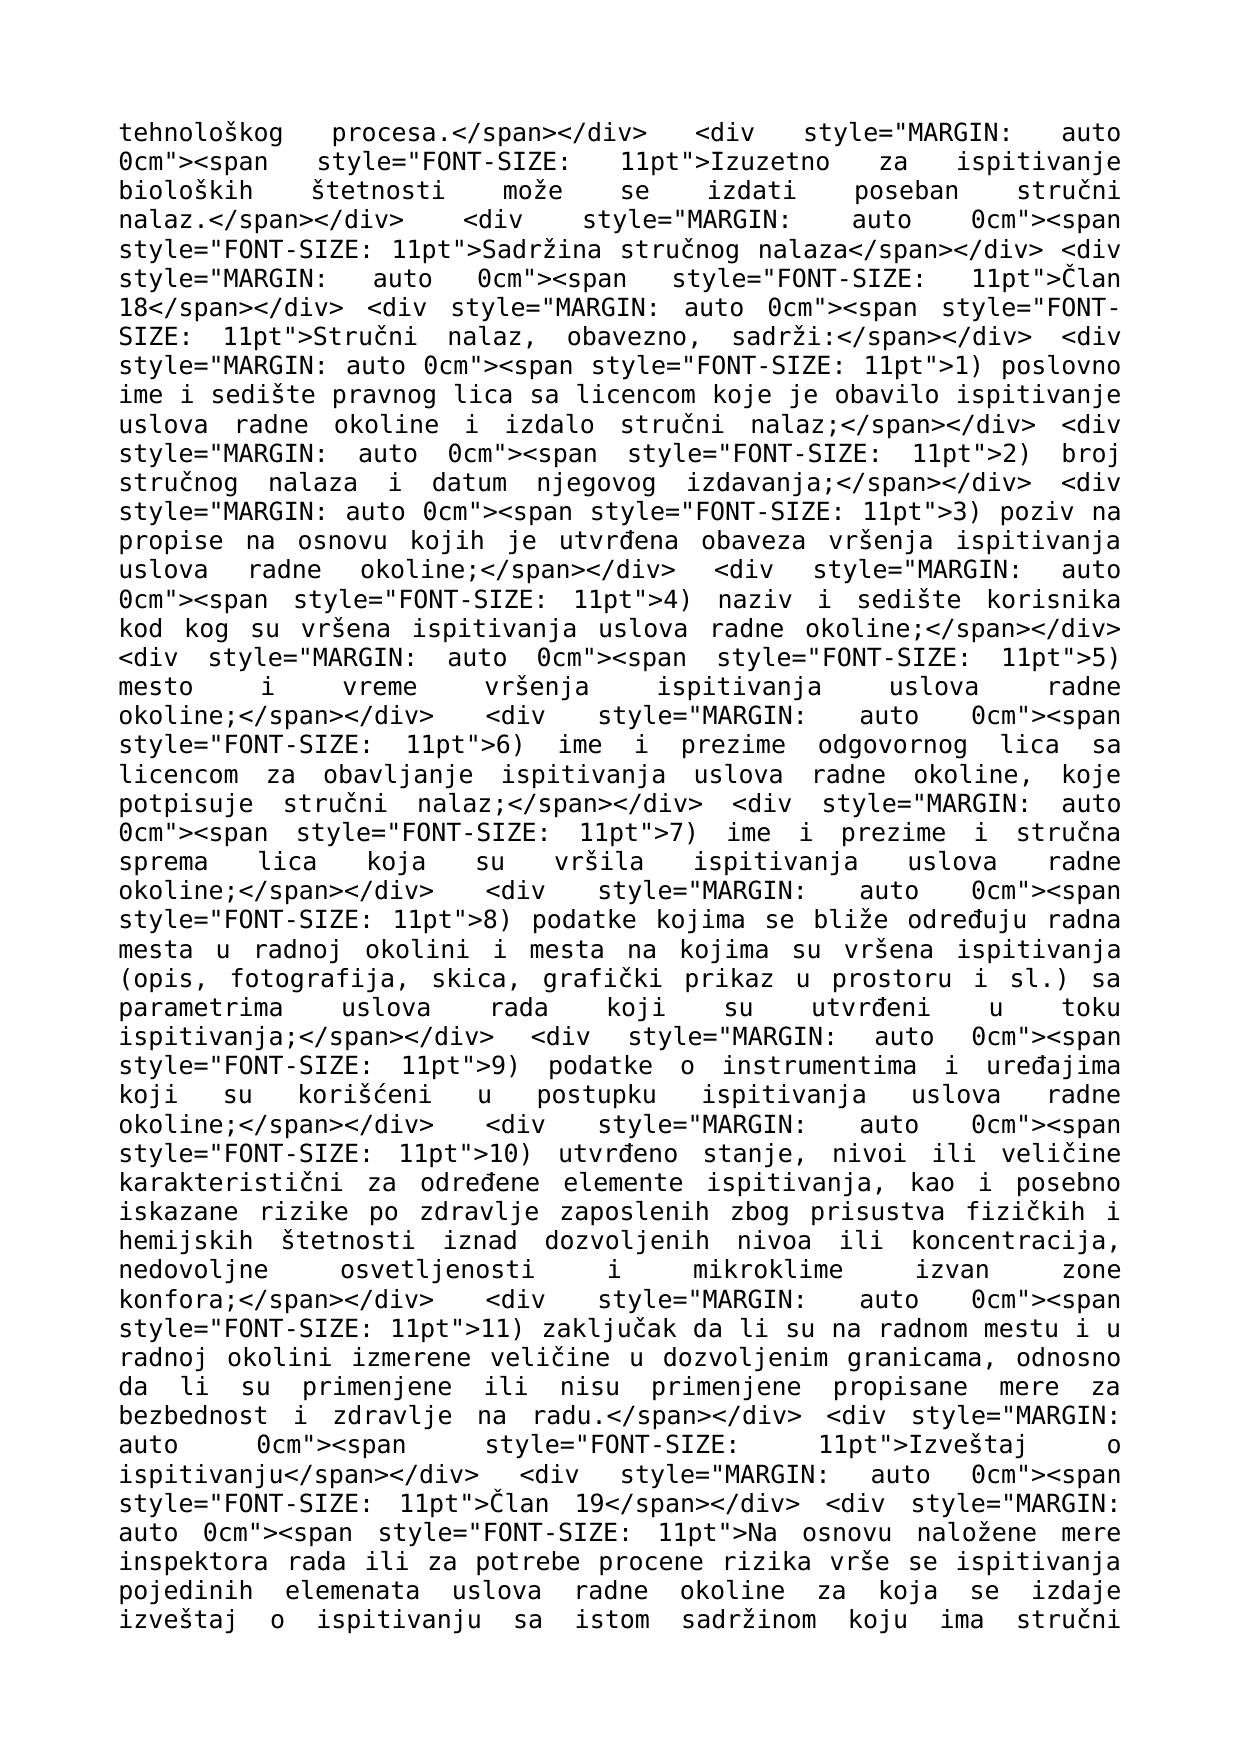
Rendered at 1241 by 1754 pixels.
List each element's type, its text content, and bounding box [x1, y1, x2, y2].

text tehnološkog procesa.</span></div> <div style="MARGIN: auto 0cm"><span style="FONT-SIZE: 11pt">Izuzetno za ispitivanje bioloških štetnosti može se izdati poseban stručni nalaz.</span></div> <div style="MARGIN: auto 0cm"><span style="FONT-SIZE: 11pt">Sadržina stručnog nalaza</span></div> <div style="MARGIN: auto 0cm"><span style="FONT-SIZE: 11pt">Član 18</span></div> <div style="MARGIN: auto 0cm"><span style="FONT-SIZE: 11pt">Stručni nalaz, obavezno, sadrži:</span></div> <div style="MARGIN: auto 0cm"><span style="FONT-SIZE: 11pt">1) poslovno ime i sedište pravnog lica sa licencom koje je obavilo ispitivanje uslova radne okoline i izdalo stručni nalaz;</span></div> <div style="MARGIN: auto 0cm"><span style="FONT-SIZE: 11pt">2) broj stručnog nalaza i datum njegovog izdavanja;</span></div> <div style="MARGIN: auto 0cm"><span style="FONT-SIZE: 11pt">3) poziv na propise na osnovu kojih je utvrđena obaveza vršenja ispitivanja uslova radne okoline;</span></div> <div style="MARGIN: auto 0cm"><span style="FONT-SIZE: 11pt">4) naziv i sedište korisnika kod kog su vršena ispitivanja uslova radne okoline;</span></div> <div style="MARGIN: auto 0cm"><span style="FONT-SIZE: 11pt">5) mesto i vreme vršenja ispitivanja uslova radne okoline;</span></div> <div style="MARGIN: auto 0cm"><span style="FONT-SIZE: 11pt">6) ime i prezime odgovornog lica sa licencom za obavljanje ispitivanja uslova radne okoline, koje potpisuje stručni nalaz;</span></div> <div style="MARGIN: auto 0cm"><span style="FONT-SIZE: 11pt">7) ime i prezime i stručna sprema lica koja su vršila ispitivanja uslova radne okoline;</span></div> <div style="MARGIN: auto 0cm"><span style="FONT-SIZE: 11pt">8) podatke kojima se bliže određuju radna mesta u radnoj okolini i mesta na kojima su vršena ispitivanja (opis, fotografija, skica, grafički prikaz u prostoru i sl.) sa parametrima uslova rada koji su utvrđeni u toku ispitivanja;</span></div> <div style="MARGIN: auto 0cm"><span style="FONT-SIZE: 11pt">9) podatke o instrumentima i uređajima koji su korišćeni u postupku ispitivanja uslova radne okoline;</span></div> <div style="MARGIN: auto 0cm"><span style="FONT-SIZE: 11pt">10) utvrđeno stanje, nivoi ili veličine karakteristični za određene elemente ispitivanja, kao i posebno iskazane rizike po zdravlje zaposlenih zbog prisustva fizičkih i hemijskih štetnosti iznad dozvoljenih nivoa ili koncentracija, nedovoljne osvetljenosti i mikroklime izvan zone konfora;</span></div> <div style="MARGIN: auto 0cm"><span style="FONT-SIZE: 11pt">11) zaključak da li su na radnom mestu i u radnoj okolini izmerene veličine u dozvoljenim granicama, odnosno da li su primenjene ili nisu primenjene propisane mere za bezbednost i zdravlje na radu.</span></div> <div style="MARGIN: auto 0cm"><span style="FONT-SIZE: 11pt">Izveštaj o ispitivanju</span></div> <div style="MARGIN: auto 0cm"><span style="FONT-SIZE: 11pt">Član 19</span></div> <div style="MARGIN: auto 0cm"><span style="FONT-SIZE: 11pt">Na osnovu naložene mere inspektora rada ili za potrebe procene rizika vrše se ispitivanja pojedinih elemenata uslova radne okoline za koja se izdaje izveštaj o ispitivanju sa istom sadržinom koju ima stručni [118, 118, 1122, 1635]
